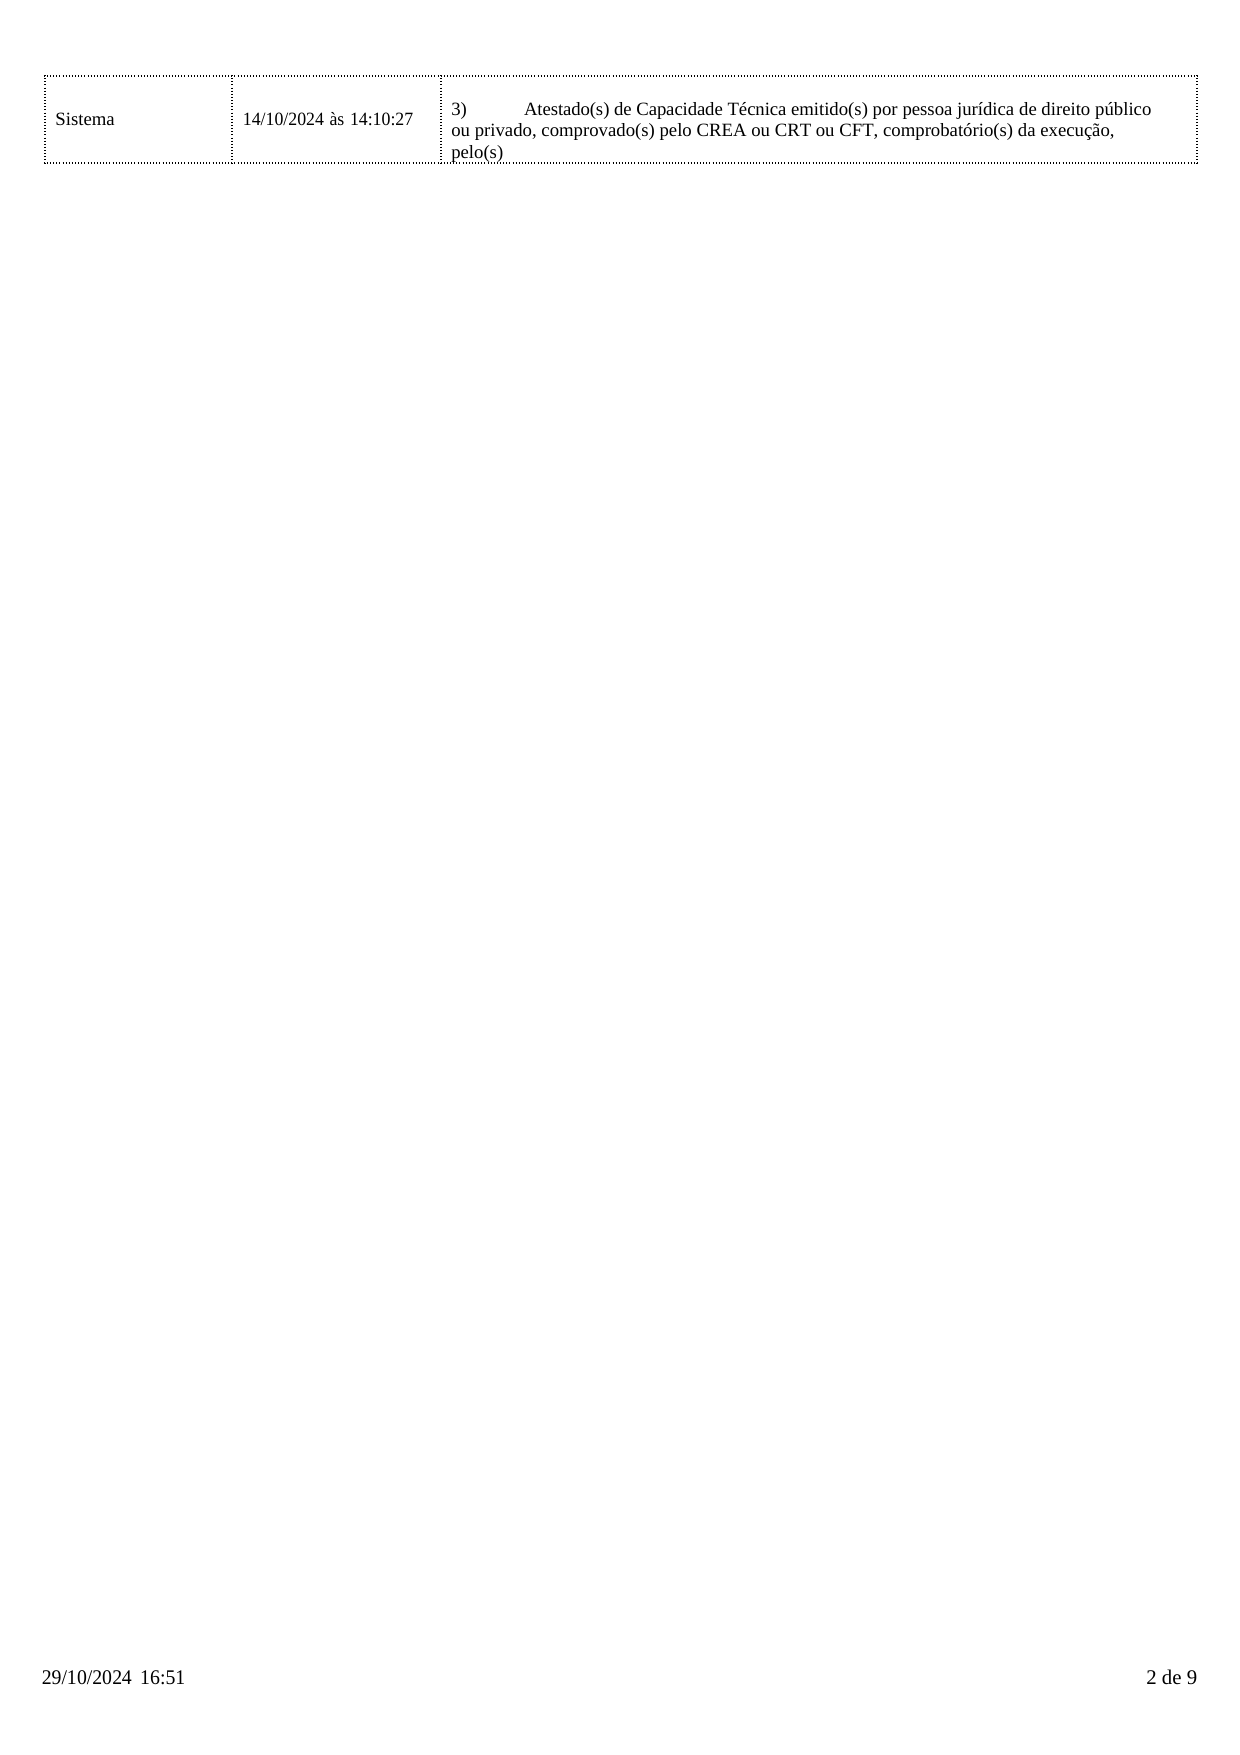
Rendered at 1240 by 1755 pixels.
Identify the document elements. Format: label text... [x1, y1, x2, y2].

table_cell Sistema [45, 75, 232, 162]
table_cell 14/10/2024 às 14:10:27 [232, 75, 441, 162]
table_cell 3) Atestado(s) de Capacidade Técnica emitido(s) por pessoa jurídica de direito público ou privado, comprovado(s) pelo CREA ou CRT ou CFT, comprobatório(s) da execução, pelo(s) [441, 75, 1197, 162]
